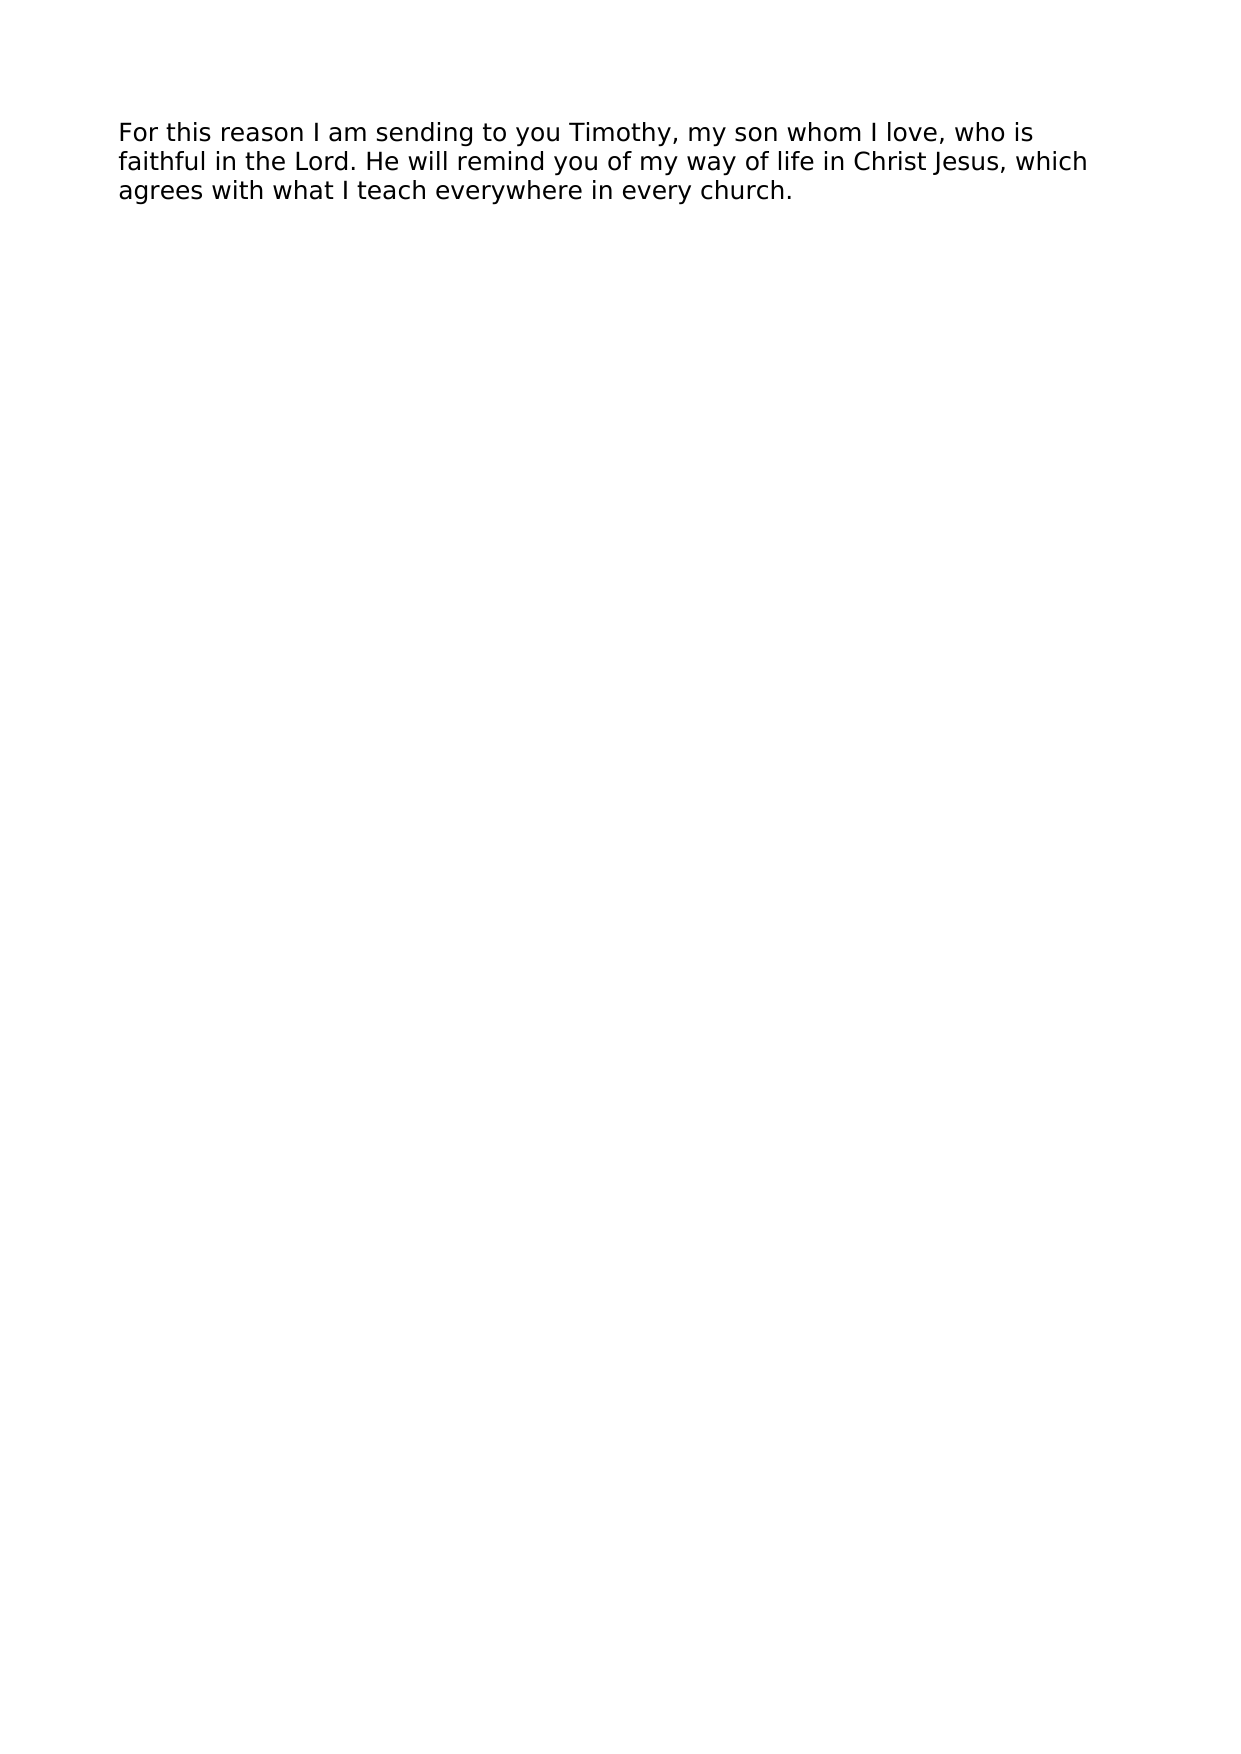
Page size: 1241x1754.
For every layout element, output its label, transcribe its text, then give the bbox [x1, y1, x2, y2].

text For this reason I am sending to you Timothy, my son whom I love, who is faithful in the Lord. He will remind you of my way of life in Christ Jesus, which agrees with what I teach everywhere in every church. [118, 118, 1122, 206]
